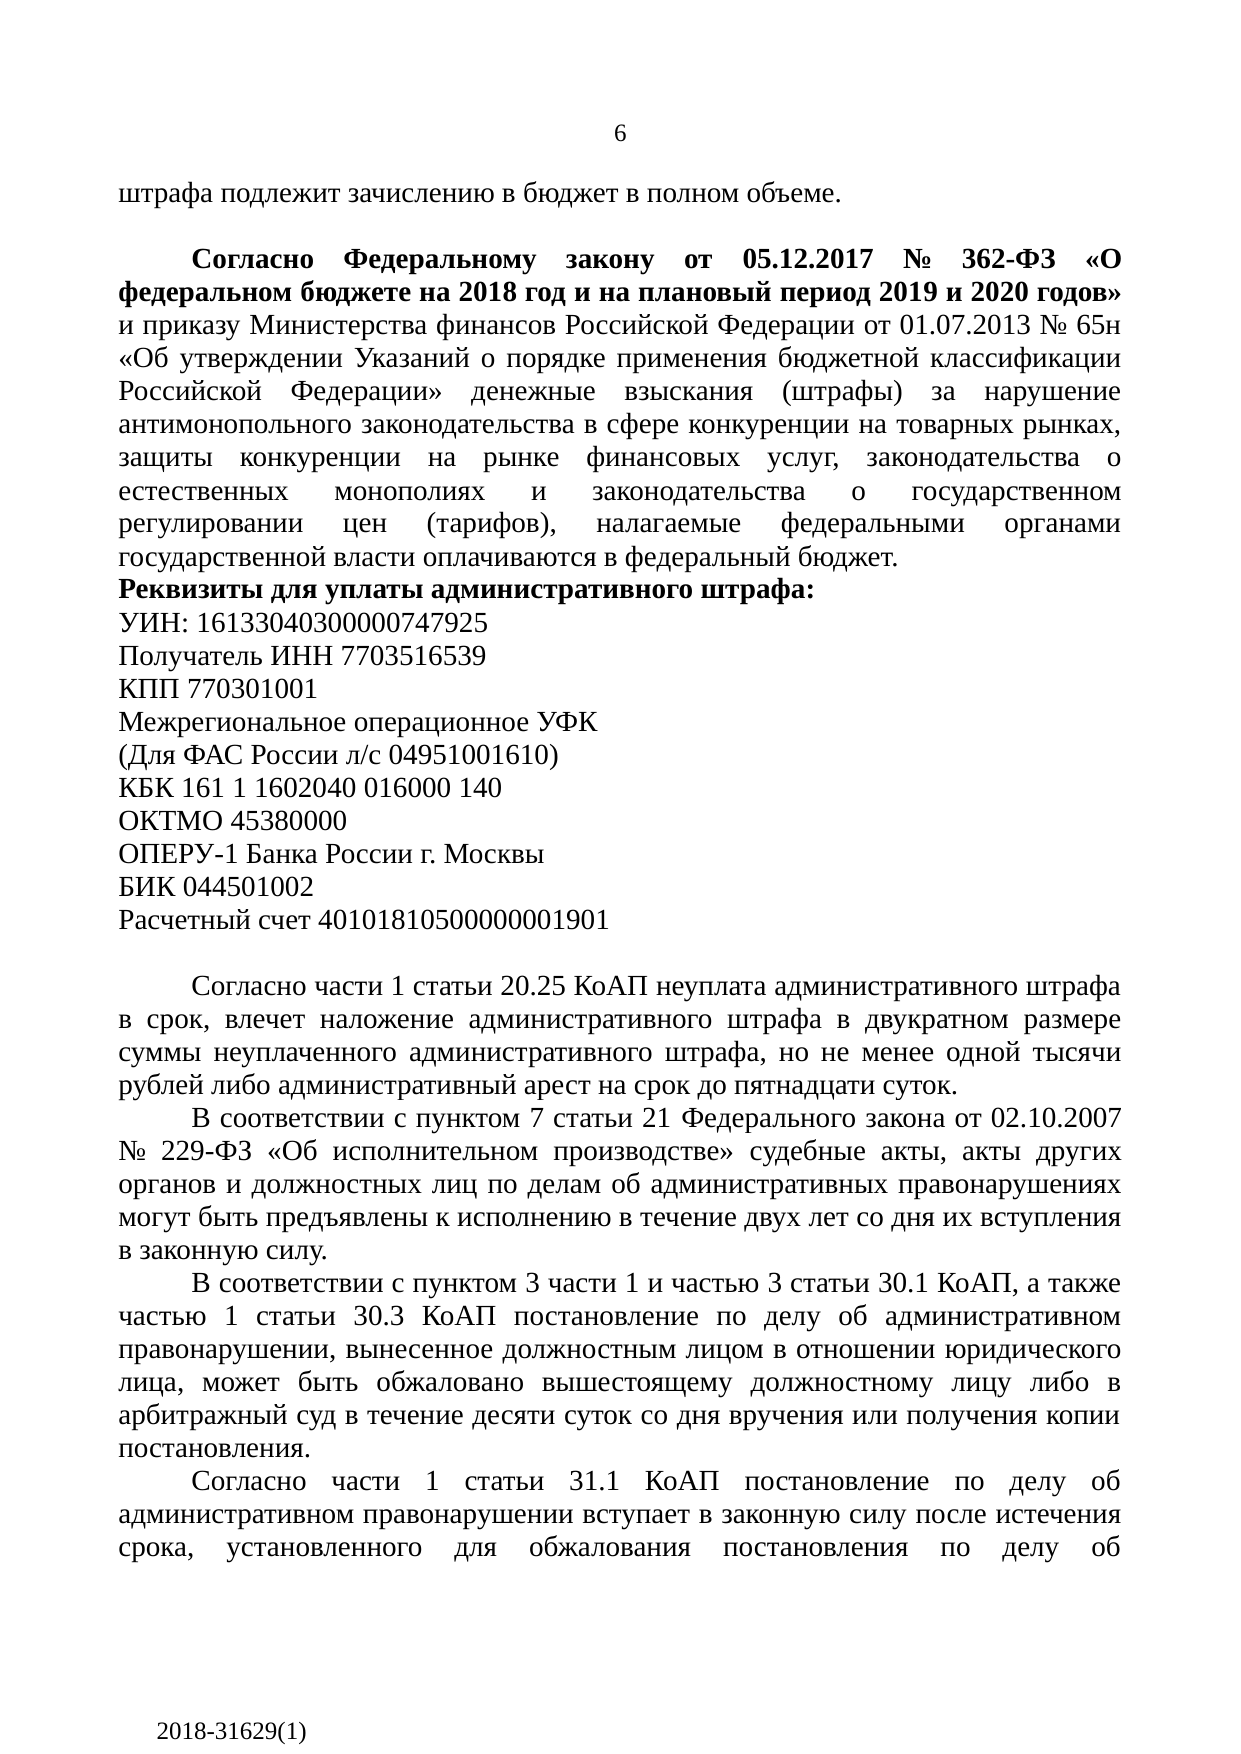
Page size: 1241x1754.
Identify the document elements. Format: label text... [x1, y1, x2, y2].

text В соответствии с пунктом 7 статьи 21 Федерального закона от 02.10.2007 № 229-ФЗ «Об исполнительном производстве» судебные акты, акты других органов и должностных лиц по делам об административных правонарушениях могут быть предъявлены к исполнению в течение двух лет со дня их вступления в законную силу. [118, 1101, 1122, 1266]
text Согласно части 1 статьи 31.1 КоАП постановление по делу об административном правонарушении вступает в законную силу после истечения срока, установленного для обжалования постановления по делу об [118, 1464, 1122, 1563]
text КБК 161 1 1602040 016000 140 [118, 771, 1122, 804]
text Расчетный счет 40101810500000001901 [118, 903, 1122, 936]
text ОПЕРУ-1 Банка России г. Москвы [118, 837, 1122, 870]
text ОКТМО 45380000 [118, 804, 1122, 837]
text В соответствии с пунктом 3 части 1 и частью 3 статьи 30.1 КоАП, а также частью 1 статьи 30.3 КоАП постановление по делу об административном правонарушении, вынесенное должностным лицом в отношении юридического лица, может быть обжаловано вышестоящему должностному лицу либо в арбитражный суд в течение десяти суток со дня вручения или получения копии постановления. [118, 1266, 1122, 1464]
text Согласно части 1 статьи 20.25 КоАП неуплата административного штрафа в срок, влечет наложение административного штрафа в двукратном размере суммы неуплаченного административного штрафа, но не менее одной тысячи рублей либо административный арест на срок до пятнадцати суток. [118, 969, 1122, 1101]
text КПП 770301001 [118, 672, 1122, 705]
text Реквизиты для уплаты административного штрафа: [118, 573, 1122, 606]
text Получатель ИНН 7703516539 [118, 639, 1122, 672]
text штрафа подлежит зачислению в бюджет в полном объеме. [118, 176, 1122, 209]
text Согласно Федеральному закону от 05.12.2017 № 362-ФЗ «О федеральном бюджете на 2018 год и на плановый период 2019 и 2020 годов» и приказу Министерства финансов Российской Федерации от 01.07.2013 № 65н «Об утверждении Указаний о порядке применения бюджетной классификации Российской Федерации» денежные взыскания (штрафы) за нарушение антимонопольного законодательства в сфере конкуренции на товарных рынках, защиты конкуренции на рынке финансовых услуг, законодательства о естественных монополиях и законодательства о государственном регулировании цен (тарифов), налагаемые федеральными органами государственной власти оплачиваются в федеральный бюджет. [118, 242, 1122, 573]
text УИН: 16133040300000747925 [118, 606, 1122, 639]
text БИК 044501002 [118, 870, 1122, 903]
text (Для ФАС России л/с 04951001610) [118, 738, 1122, 771]
text Межрегиональное операционное УФК [118, 705, 1122, 738]
